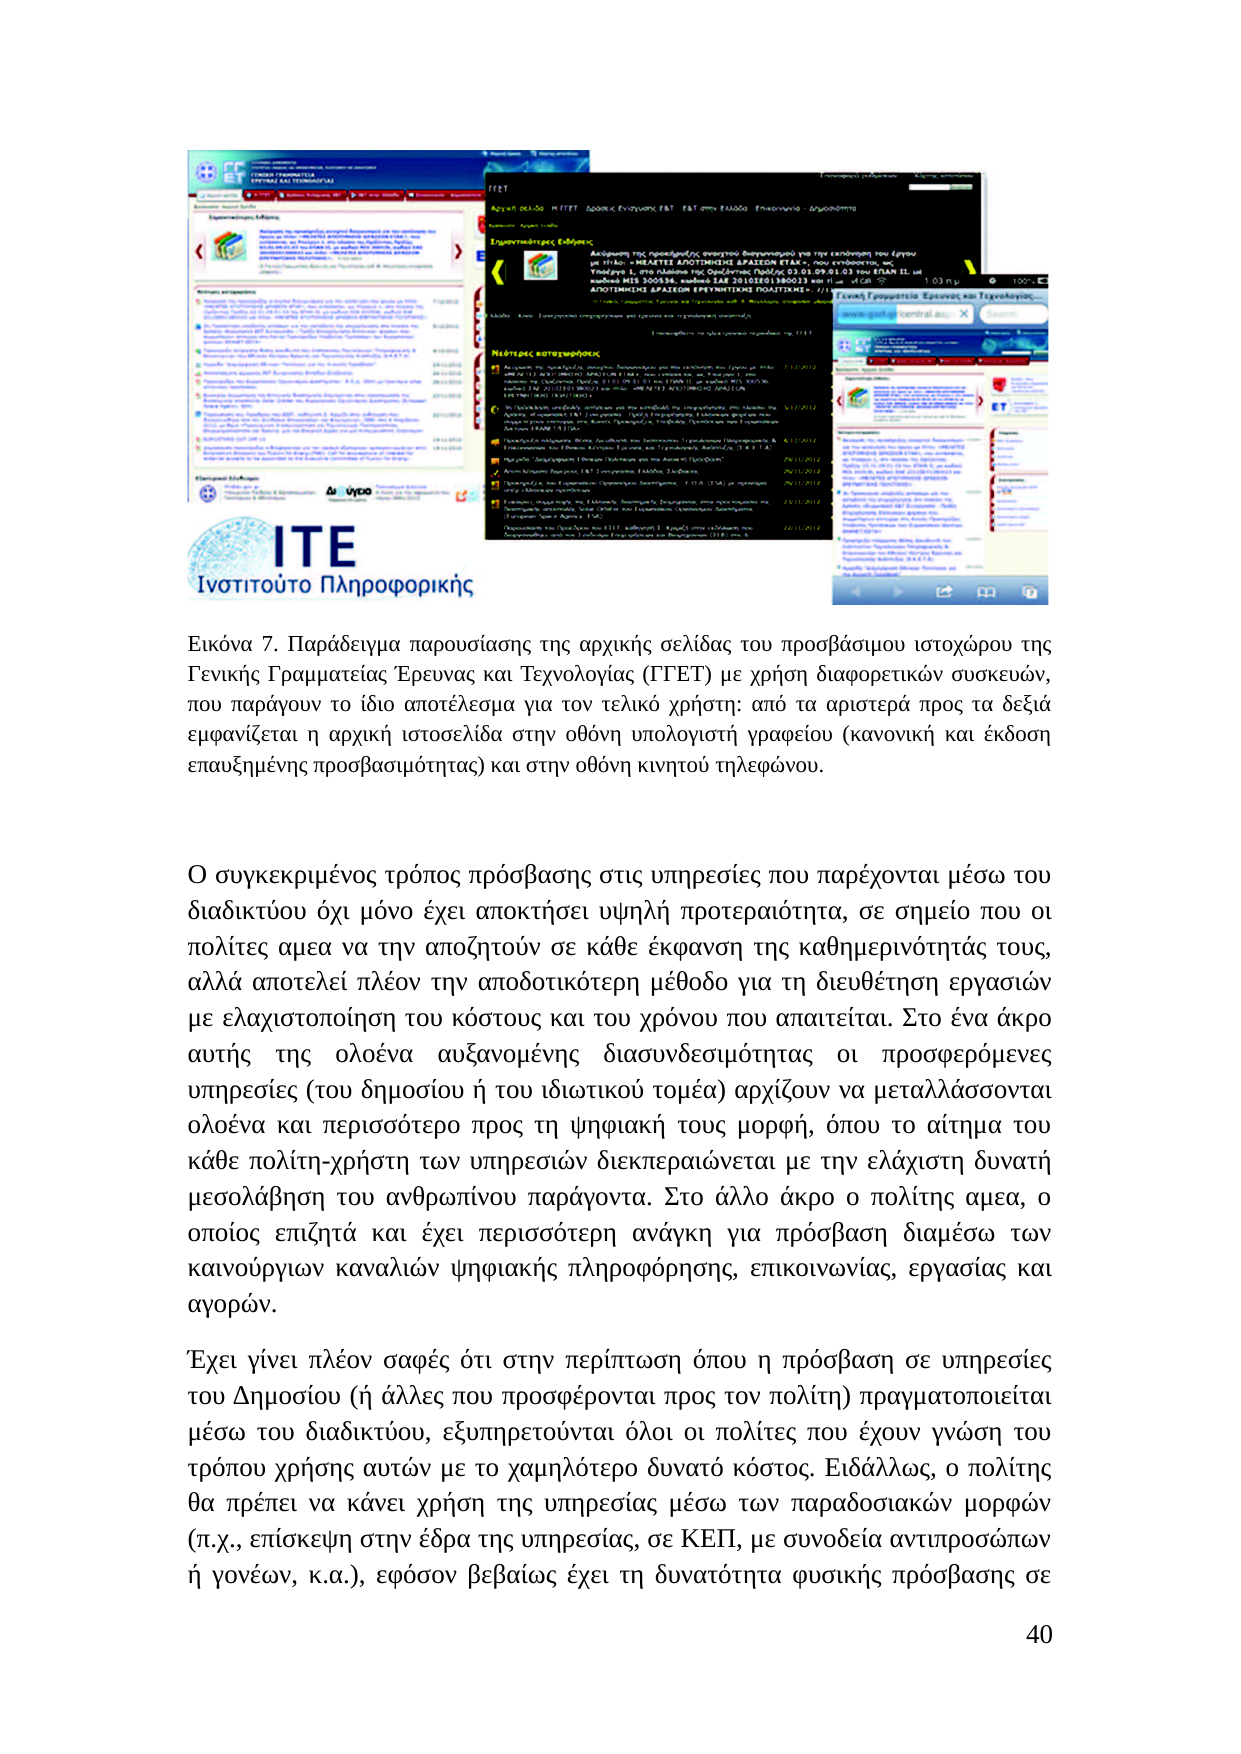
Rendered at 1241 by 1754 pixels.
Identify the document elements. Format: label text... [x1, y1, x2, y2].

text Έχει γίνει πλέον σαφές ότι στην περίπτωση όπου η πρόσβαση σε υπηρεσίες του Δημοσίου (ή άλλες που προσφέρονται προς τον πολίτη) πραγματοποιείται μέσω του διαδικτύου, εξυπηρετούνται όλοι οι πολίτες που έχουν γνώση του τρόπου χρήσης αυτών με το χαμηλότερο δυνατό κόστος. Ειδάλλως, ο πολίτης θα πρέπει να κάνει χρήση της υπηρεσίας μέσω των παραδοσιακών μορφών (π.χ., επίσκεψη στην έδρα της υπηρεσίας, σε ΚΕΠ, με συνοδεία αντιπροσώπων ή γονέων, κ.α.), εφόσον βεβαίως έχει τη δυνατότητα φυσικής πρόσβασης σε [187, 1344, 1053, 1589]
picture [187, 150, 1049, 605]
text Εικόνα 7. Παράδειγμα παρουσίασης της αρχικής σελίδας του προσβάσιμου ιστοχώρου της Γενικής Γραμματείας Έρευνας και Τεχνολογίας (ΓΓΕΤ) με χρήση διαφορετικών συσκευών, που παράγουν το ίδιο αποτέλεσμα για τον τελικό χρήστη: από τα αριστερά προς τα δεξιά εμφανίζεται η αρχική ιστοσελίδα στην οθόνη υπολογιστή γραφείου (κανονική και έκδοση επαυξημένης προσβασιμότητας) και στην οθόνη κινητού τηλεφώνου. [187, 630, 1053, 777]
text Ο συγκεκριμένος τρόπος πρόσβασης στις υπηρεσίες που παρέχονται μέσω του διαδικτύου όχι μόνο έχει αποκτήσει υψηλή προτεραιότητα, σε σημείο που οι πολίτες αμεα να την αποζητούν σε κάθε έκφανση της καθημερινότητάς τους, αλλά αποτελεί πλέον την αποδοτικότερη μέθοδο για τη διευθέτηση εργασιών με ελαχιστοποίηση του κόστους και του χρόνου που απαιτείται. Στο ένα άκρο αυτής της ολοένα αυξανομένης διασυνδεσιμότητας οι προσφερόμενες υπηρεσίες (του δημοσίου ή του ιδιωτικού τομέα) αρχίζουν να μεταλλάσσονται ολοένα και περισσότερο προς τη ψηφιακή τους μορφή, όπου το αίτημα του κάθε πολίτη-χρήστη των υπηρεσιών διεκπεραιώνεται με την ελάχιστη δυνατή μεσολάβηση του ανθρωπίνου παράγοντα. Στο άλλο άκρο ο πολίτης αμεα, ο οποίος επιζητά και έχει περισσότερη ανάγκη για πρόσβαση διαμέσω των καινούργιων καναλιών ψηφιακής πληροφόρησης, επικοινωνίας, εργασίας και αγορών. [187, 858, 1053, 1318]
